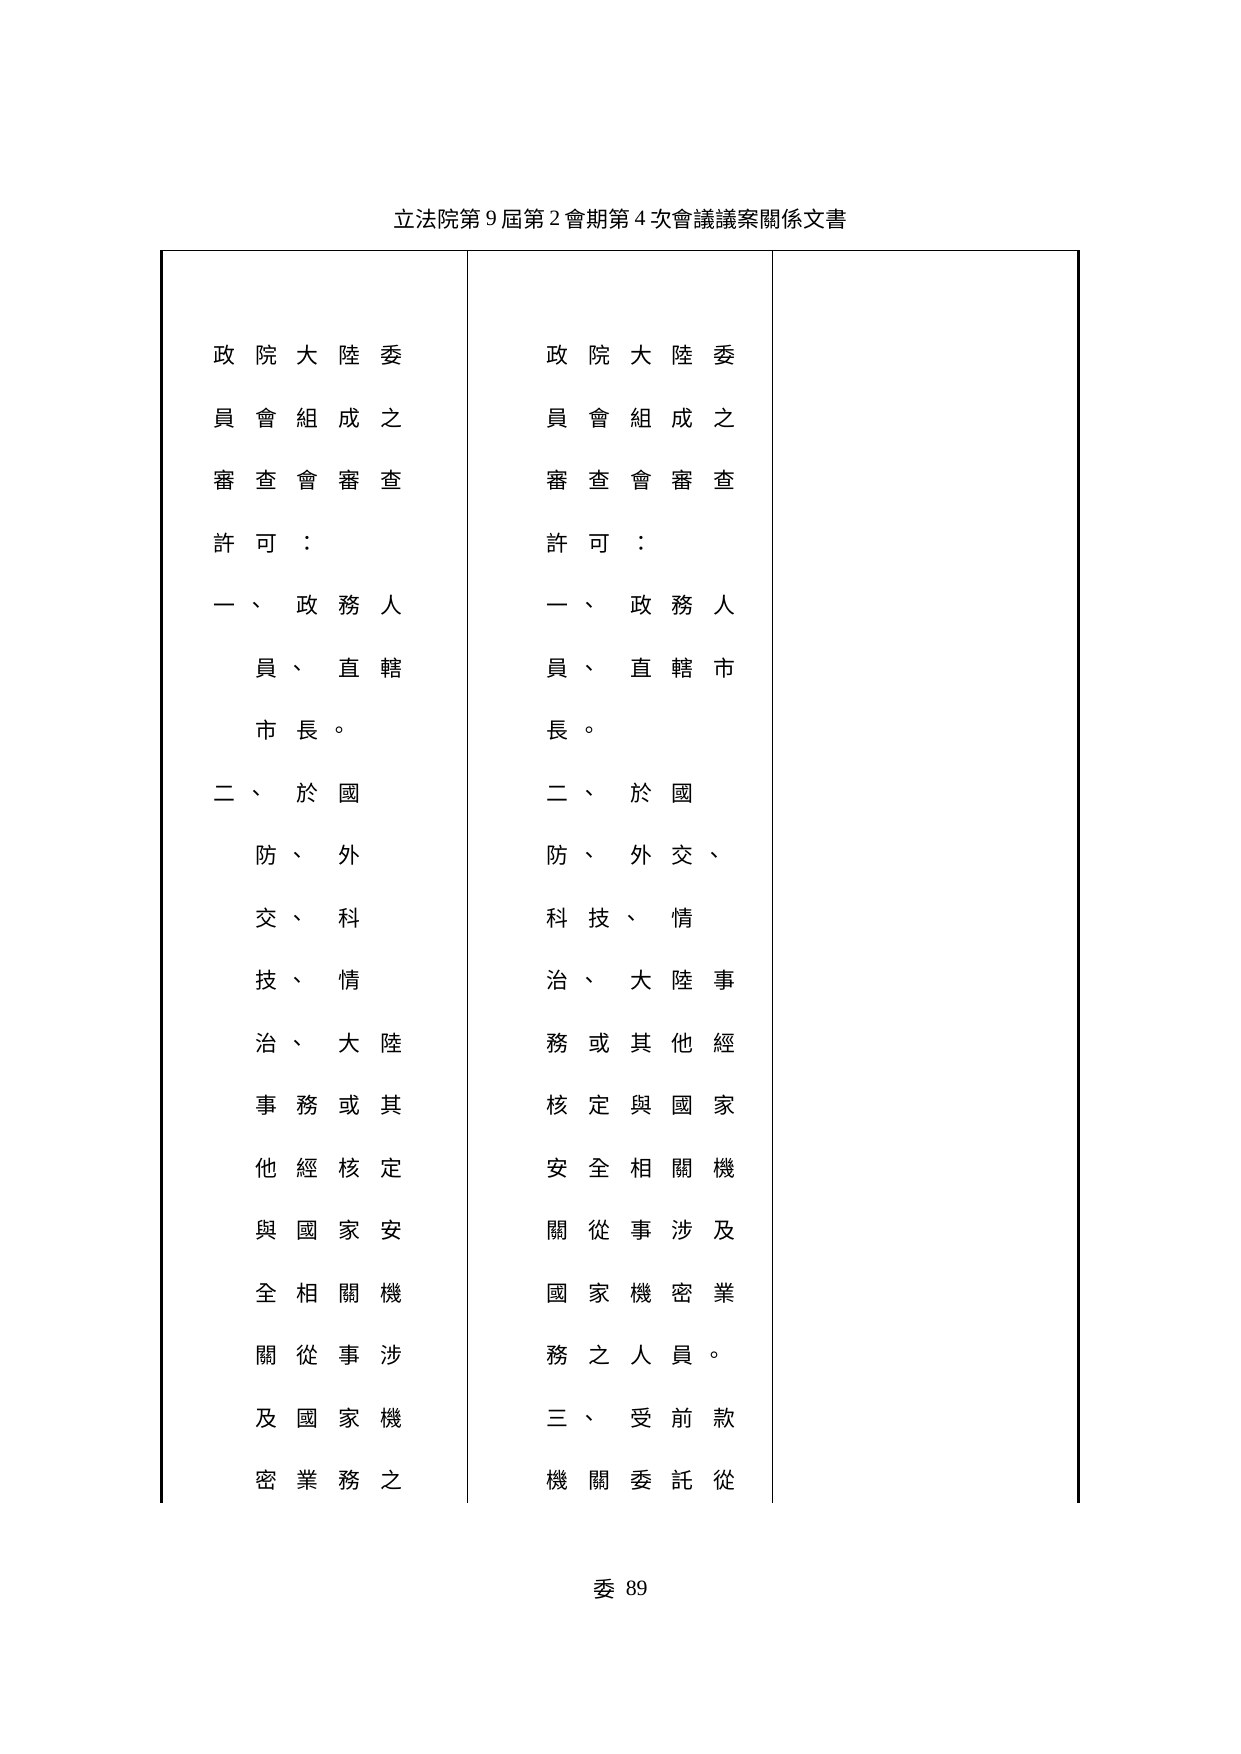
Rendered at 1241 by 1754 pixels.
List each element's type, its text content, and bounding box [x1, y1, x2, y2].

table_cell [773, 251, 1077, 1503]
table_cell 政院大陸委員會組成之審查會審查許可： 一、政務人員、直轄市長。 二、於國防、外交、科技、情治、大陸事務或其他經核定與國家安全相關機關從事涉及國家機密業務之 [163, 251, 467, 1503]
table_cell 政院大陸委員會組成之審查會審查許可： 一、政務人員、直轄市長。 二、於國防、外交、科技、情治、大陸事務或其他經核定與國家安全相關機關從事涉及國家機密業務之人員。 三、受前款機關委託從 [468, 251, 772, 1503]
